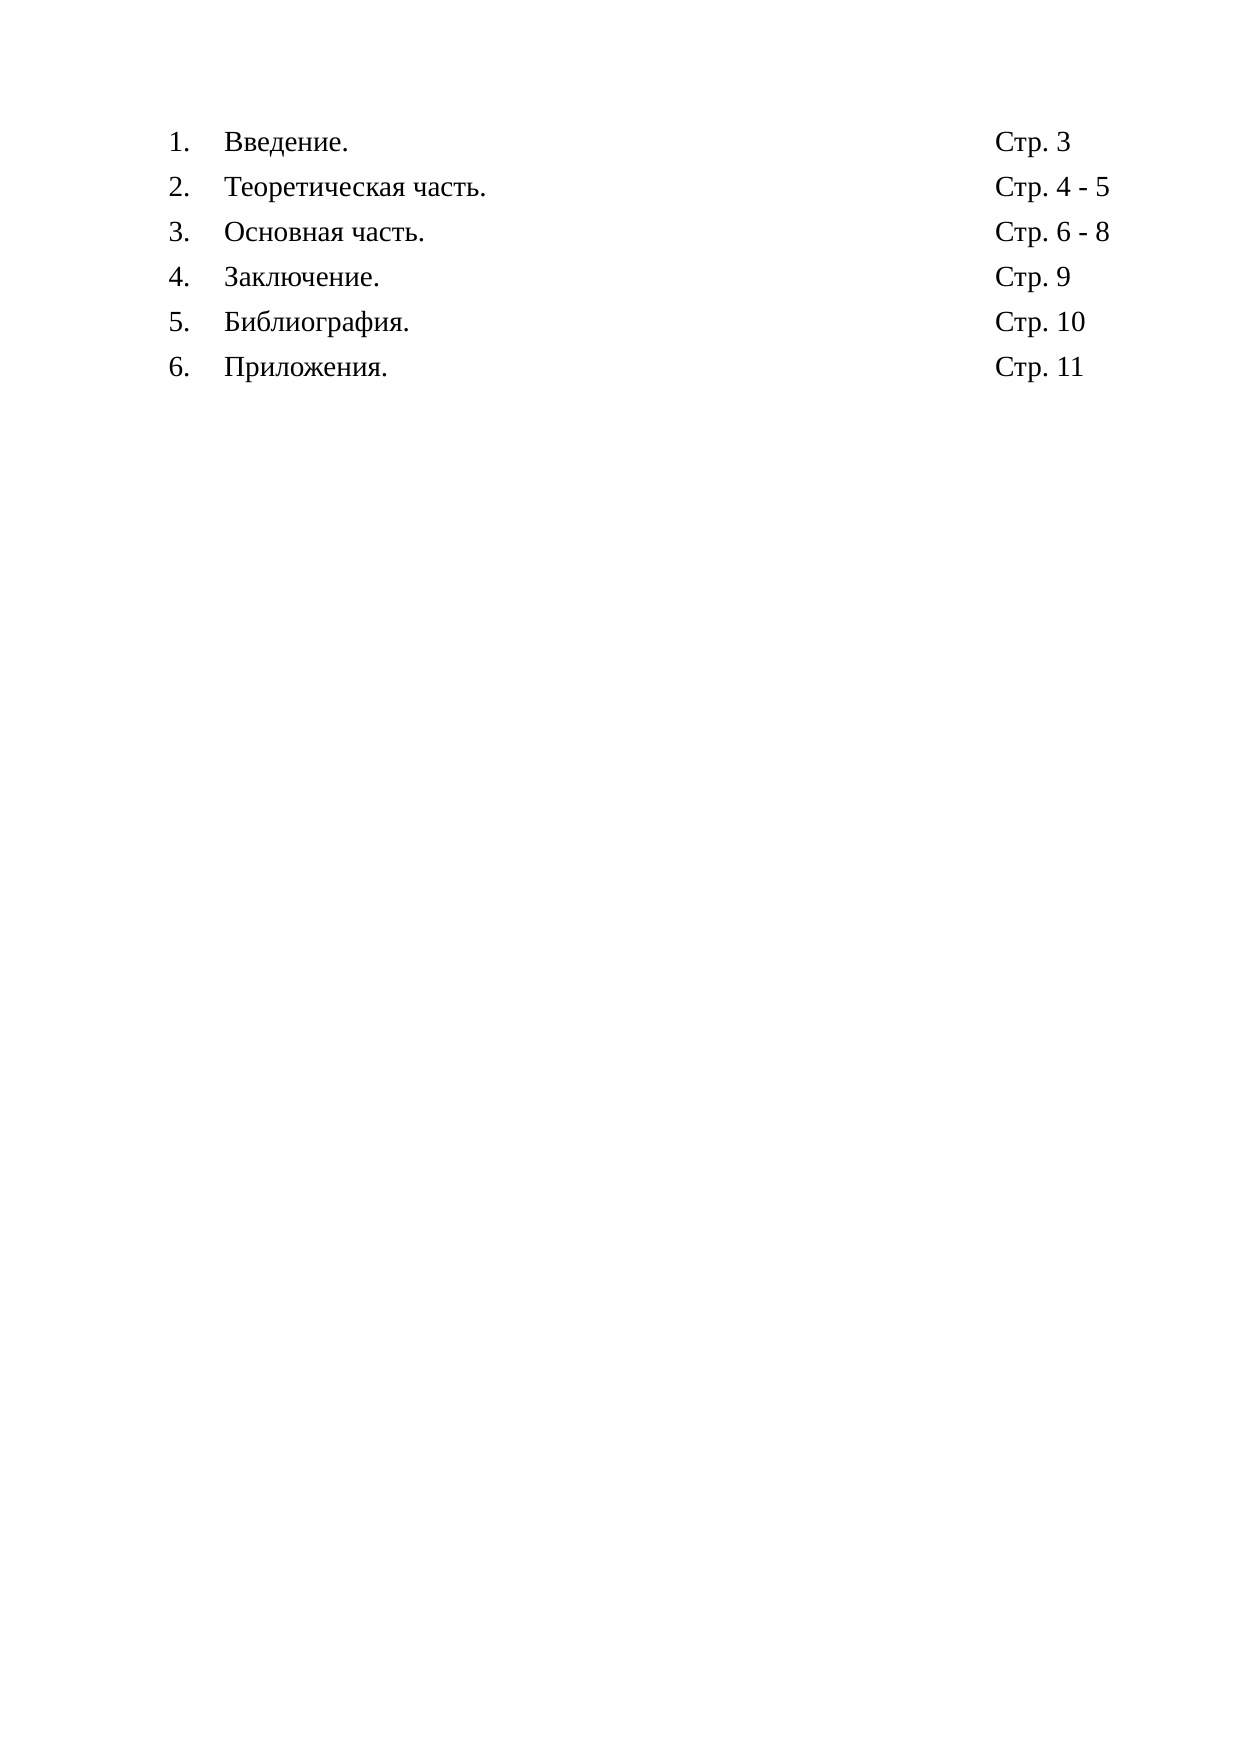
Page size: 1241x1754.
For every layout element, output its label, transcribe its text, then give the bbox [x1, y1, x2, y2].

table_cell Стр. 9 [989, 253, 1122, 298]
table_cell [118, 163, 218, 208]
table_header Введение. [218, 118, 989, 163]
table_cell Основная часть. [218, 208, 989, 253]
table_cell [118, 343, 218, 388]
table_cell Стр. 10 [989, 298, 1122, 343]
table_cell [118, 298, 218, 343]
table_cell Библиография. [218, 298, 989, 343]
table_cell [118, 208, 218, 253]
table_header Стр. 3 [989, 118, 1122, 163]
table_cell Стр. 6 - 8 [989, 208, 1122, 253]
table_cell Теоретическая часть. [218, 163, 989, 208]
table_cell [118, 253, 218, 298]
table_cell Стр. 11 [989, 343, 1122, 388]
table_cell Приложения. [218, 343, 989, 388]
table_cell Стр. 4 - 5 [989, 163, 1122, 208]
table_header [118, 118, 218, 163]
table_cell Заключение. [218, 253, 989, 298]
